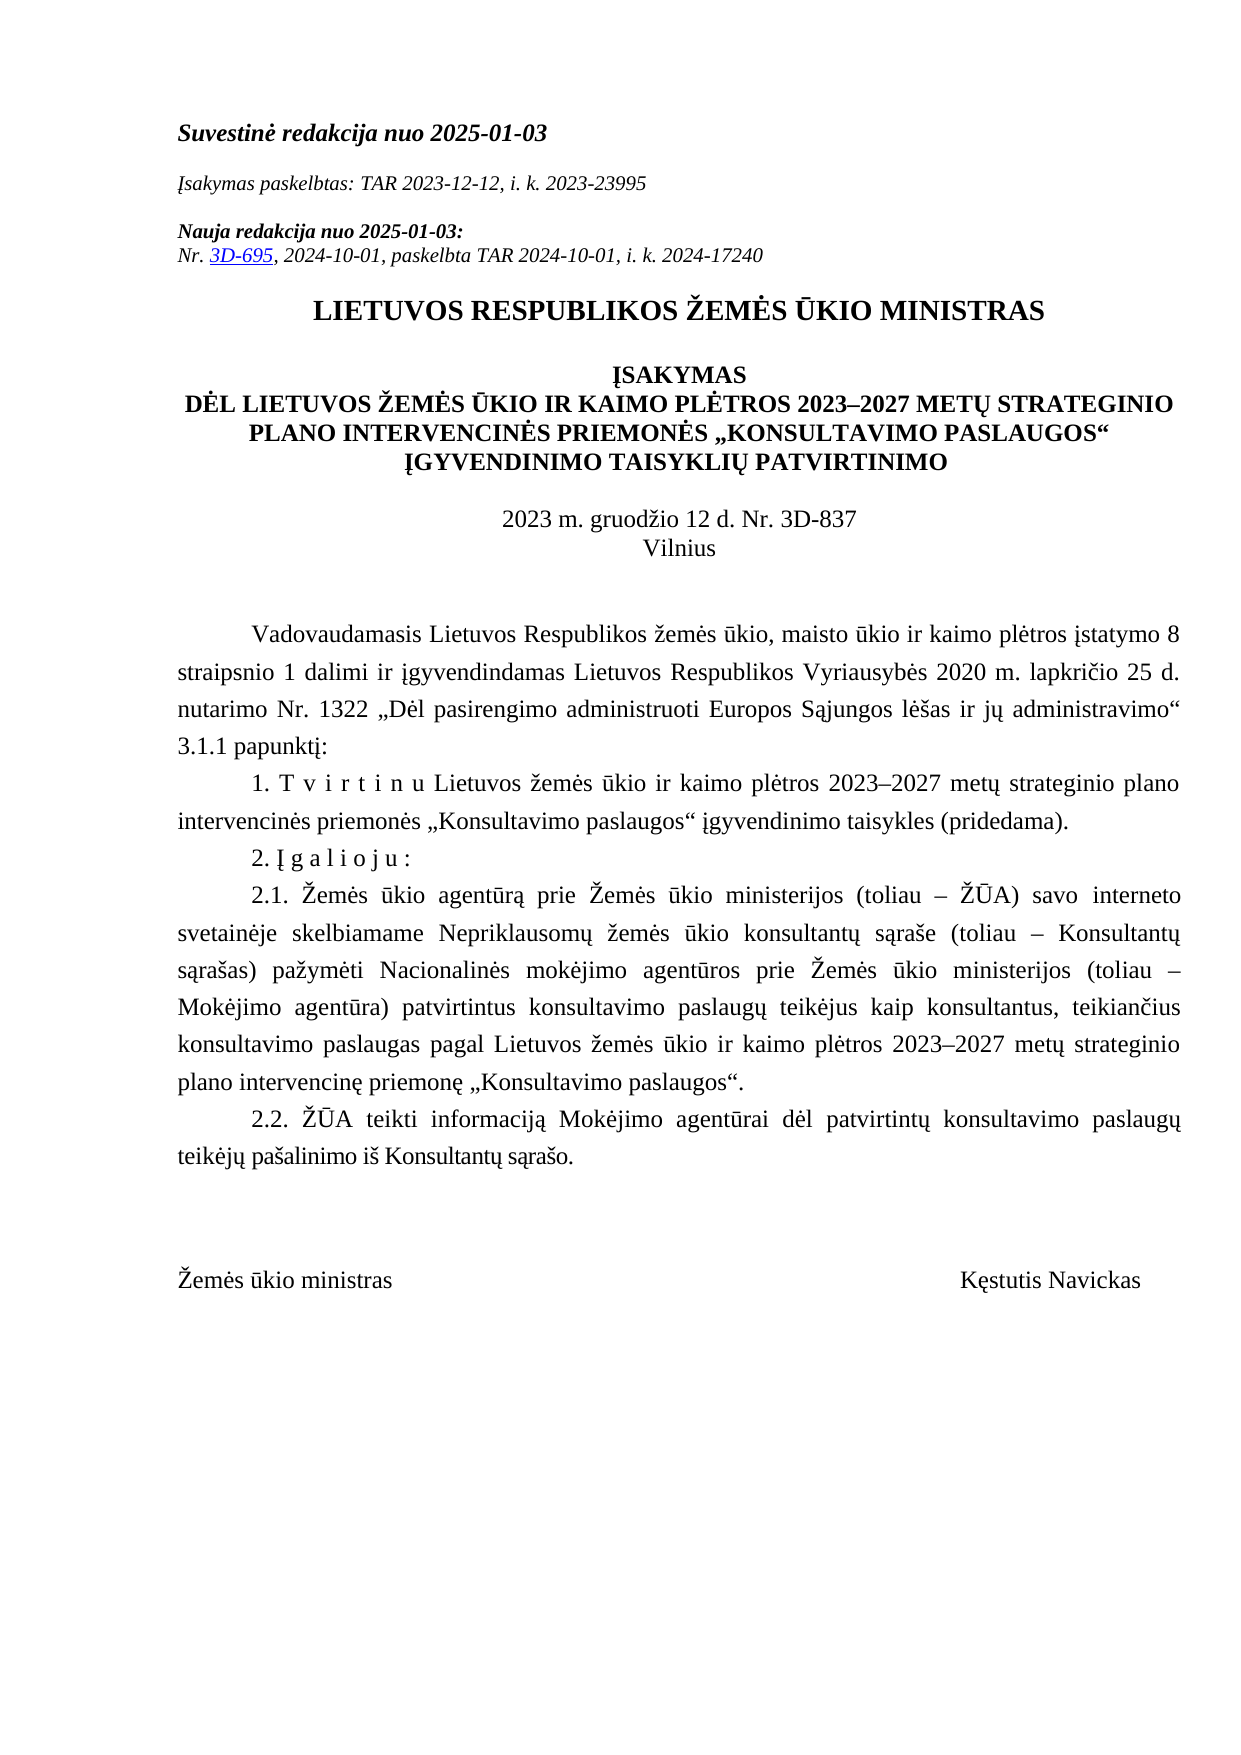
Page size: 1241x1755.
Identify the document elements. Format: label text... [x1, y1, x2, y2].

text Vilnius [177, 533, 1181, 562]
text 2. Į g a l i o j u : [177, 843, 1181, 872]
text Įsakymas paskelbtas: TAR 2023-12-12, i. k. 2023-23995 [177, 171, 1181, 195]
text Suvestinė redakcija nuo 2025-01-03 [177, 118, 1181, 147]
text Nauja redakcija nuo 2025-01-03: [177, 219, 1181, 243]
text Vadovaudamasis Lietuvos Respublikos žemės ūkio, maisto ūkio ir kaimo plėtros įstatymo 8 straipsnio 1 dalimi ir įgyvendindamas Lietuvos Respublikos Vyriausybės 2020 m. lapkričio 25 d. nutarimo Nr. 1322 „Dėl pasirengimo administruoti Europos Sąjungos lėšas ir jų administravimo“ 3.1.1 papunktį: [177, 619, 1181, 760]
text DĖL LIETUVOS ŽEMĖS ŪKIO IR KAIMO PLĖTROS 2023–2027 METŲ STRATEGINIO PLANO INTERVENCINĖS PRIEMONĖS „KONSULTAVIMO PASLAUGOS“ ĮGYVENDINIMO TAISYKLIŲ PATVIRTINIMO [177, 389, 1181, 476]
text Nr. 3D-695, 2024-10-01, paskelbta TAR 2024-10-01, i. k. 2024-17240 [177, 243, 1181, 267]
text 1. T v i r t i n u Lietuvos žemės ūkio ir kaimo plėtros 2023–2027 metų strateginio plano intervencinės priemonės „Konsultavimo paslaugos“ įgyvendinimo taisykles (pridedama). [177, 768, 1181, 834]
text 2.2. ŽŪA teikti informaciją Mokėjimo agentūrai dėl patvirtintų konsultavimo paslaugų teikėjų pašalinimo iš Konsultantų sąrašo. [177, 1104, 1181, 1170]
text LIETUVOS RESPUBLIKOS ŽEMĖS ŪKIO MINISTRAS [177, 293, 1181, 327]
text 2.1. Žemės ūkio agentūrą prie Žemės ūkio ministerijos (toliau – ŽŪA) savo interneto svetainėje skelbiamame Nepriklausomų žemės ūkio konsultantų sąraše (toliau – Konsultantų sąrašas) pažymėti Nacionalinės mokėjimo agentūros prie Žemės ūkio ministerijos (toliau – Mokėjimo agentūra) patvirtintus konsultavimo paslaugų teikėjus kaip konsultantus, teikiančius konsultavimo paslaugas pagal Lietuvos žemės ūkio ir kaimo plėtros 2023–2027 metų strateginio plano intervencinę priemonę „Konsultavimo paslaugos“. [177, 880, 1181, 1096]
text ĮSAKYMAS [177, 361, 1181, 389]
text 2023 m. gruodžio 12 d. Nr. 3D-837 [177, 504, 1181, 533]
text Žemės ūkio ministras Kęstutis Navickas [177, 1265, 1181, 1294]
